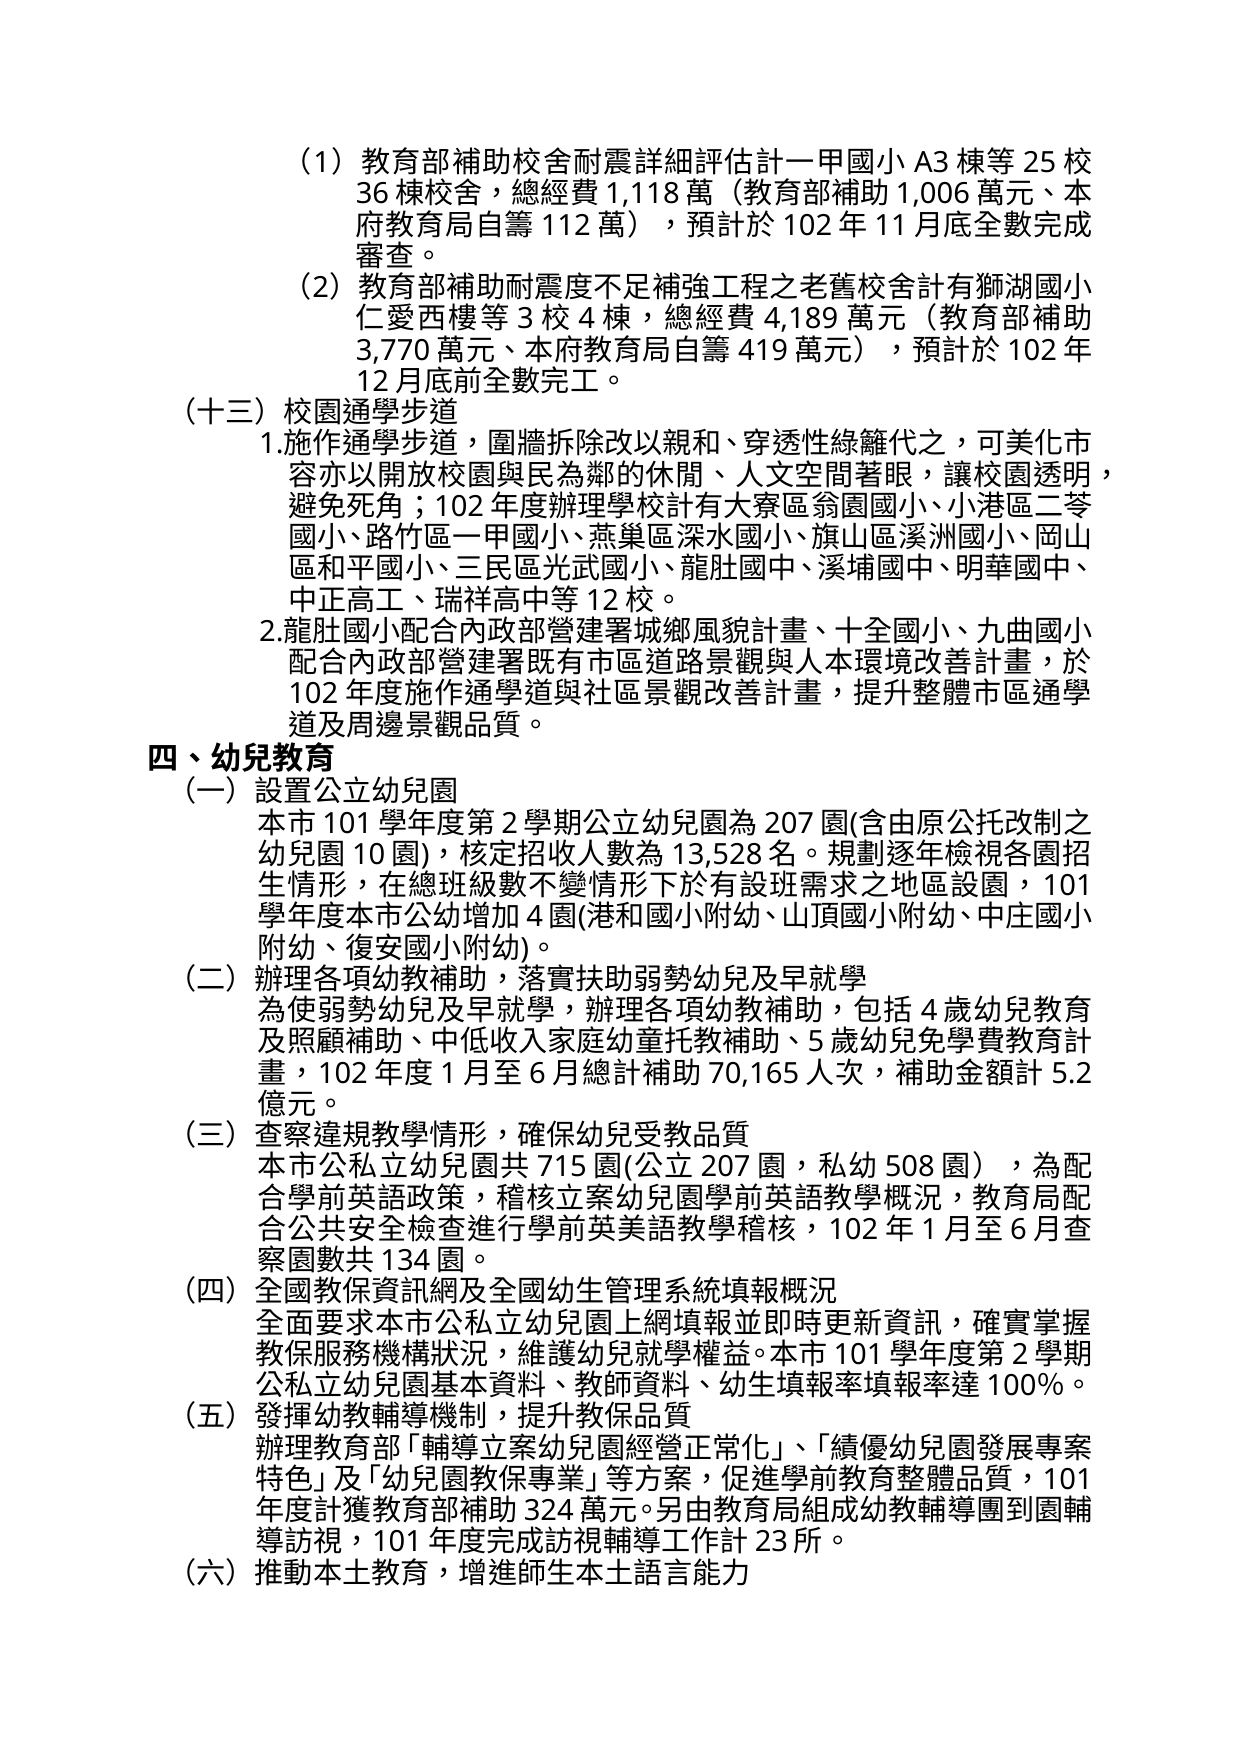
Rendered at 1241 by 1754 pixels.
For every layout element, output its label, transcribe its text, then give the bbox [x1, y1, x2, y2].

text 全面要求本市公私立幼兒園上網填報並即時更新資訊，確實掌握教保服務機構狀況，維護幼兒就學權益。本市101學年度第2學期公私立幼兒園基本資料、教師資料、幼生填報率填報率達100％。 [255, 1308, 1092, 1402]
text 本市公私立幼兒園共715園(公立207園，私幼508園），為配合學前英語政策，稽核立案幼兒園學前英語教學概況，教育局配合公共安全檢查進行學前英美語教學稽核，102年1月至6月查察園數共134園。 [258, 1152, 1092, 1277]
text （五）發揮幼教輔導機制，提升教保品質 [148, 1402, 1092, 1433]
text 為使弱勢幼兒及早就學，辦理各項幼教補助，包括4歲幼兒教育及照顧補助、中低收入家庭幼童托教補助、5歲幼兒免學費教育計畫，102年度1月至6月總計補助70,165人次，補助金額計5.2億元。 [258, 996, 1092, 1121]
text （十三）校園通學步道 [148, 398, 1092, 429]
text （2）教育部補助耐震度不足補強工程之老舊校舍計有獅湖國小仁愛西樓等3校4棟，總經費4,189萬元（教育部補助3,770萬元、本府教育局自籌419萬元），預計於102年12月底前全數完工。 [283, 273, 1092, 398]
text 1.施作通學步道，圍牆拆除改以親和、穿透性綠籬代之，可美化市容亦以開放校園與民為鄰的休閒、人文空間著眼，讓校園透明，避免死角；102年度辦理學校計有大寮區翁園國小、小港區二苓國小、路竹區一甲國小、燕巢區深水國小、旗山區溪洲國小、岡山區和平國小、三民區光武國小、龍肚國中、溪埔國中、明華國中、中正高工、瑞祥高中等12校。 [259, 429, 1092, 616]
text （六）推動本土教育，增進師生本土語言能力 [148, 1558, 1092, 1589]
text 本市101學年度第2學期公立幼兒園為207園(含由原公托改制之幼兒園10園)，核定招收人數為13,528名。規劃逐年檢視各園招生情形，在總班級數不變情形下於有設班需求之地區設園，101學年度本市公幼增加4園(港和國小附幼、山頂國小附幼、中庄國小附幼、復安國小附幼)。 [258, 808, 1092, 964]
text 辦理教育部「輔導立案幼兒園經營正常化」、「績優幼兒園發展專案特色」及「幼兒園教保專業」等方案，促進學前教育整體品質，101年度計獲教育部補助324萬元。另由教育局組成幼教輔導團到園輔導訪視，101年度完成訪視輔導工作計23所。 [255, 1433, 1092, 1558]
text 四、幼兒教育 [148, 741, 1092, 777]
text （一）設置公立幼兒園 [148, 777, 1092, 808]
text （二）辦理各項幼教補助，落實扶助弱勢幼兒及早就學 [148, 964, 1092, 996]
text （三）查察違規教學情形，確保幼兒受教品質 [148, 1121, 1092, 1152]
text （四）全國教保資訊網及全國幼生管理系統填報概況 [148, 1277, 1092, 1308]
text 2.龍肚國小配合內政部營建署城鄉風貌計畫、十全國小、九曲國小配合內政部營建署既有市區道路景觀與人本環境改善計畫，於102年度施作通學道與社區景觀改善計畫，提升整體市區通學道及周邊景觀品質。 [259, 616, 1092, 741]
text （1）教育部補助校舍耐震詳細評估計一甲國小A3棟等25校36棟校舍，總經費1,118萬（教育部補助1,006萬元、本府教育局自籌112萬），預計於102年11月底全數完成審查。 [283, 148, 1092, 273]
